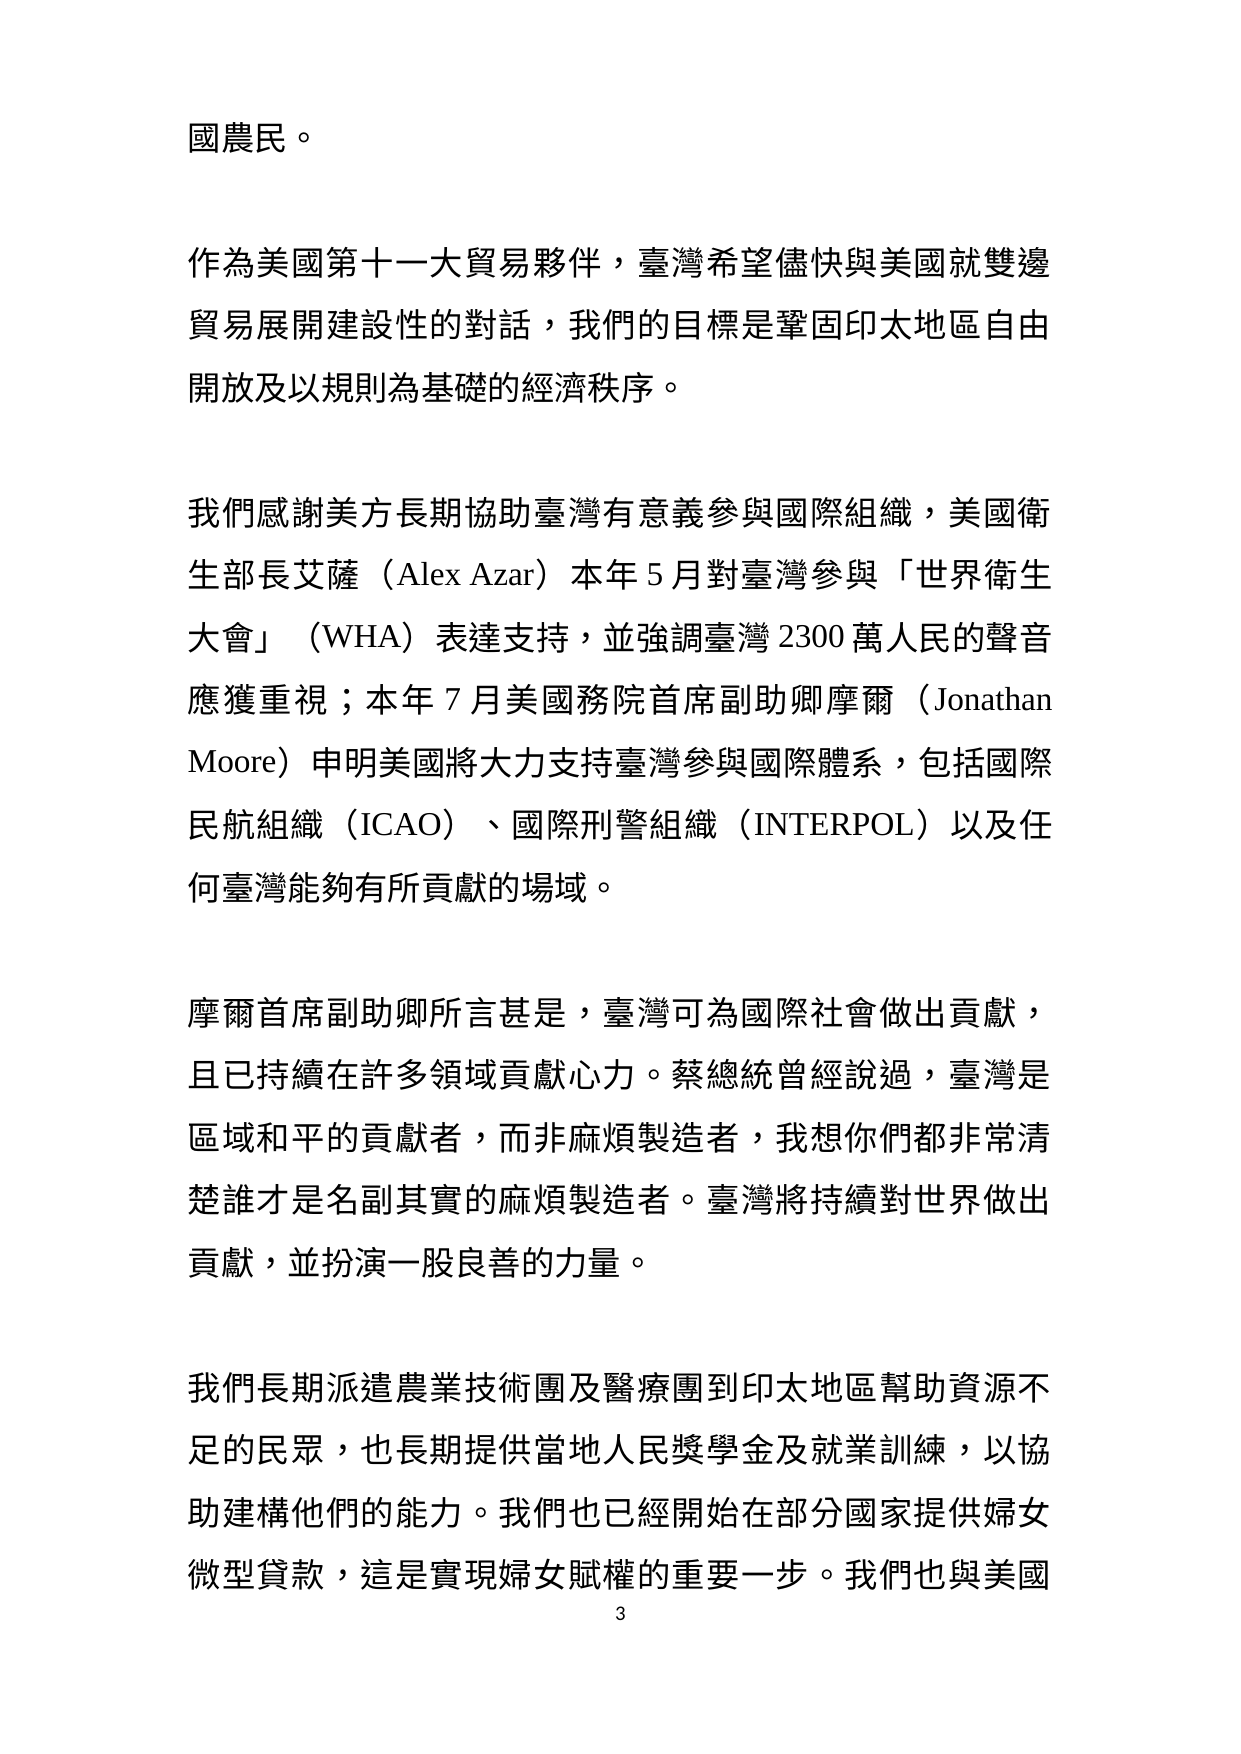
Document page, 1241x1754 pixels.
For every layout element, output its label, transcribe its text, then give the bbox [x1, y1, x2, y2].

text 我們長期派遣農業技術團及醫療團到印太地區幫助資源不足的民眾，也長期提供當地人民獎學金及就業訓練，以協助建構他們的能力。我們也已經開始在部分國家提供婦女微型貸款，這是實現婦女賦權的重要一步。我們也與美國 [187, 1344, 1053, 1594]
text 作為美國第十一大貿易夥伴，臺灣希望儘快與美國就雙邊貿易展開建設性的對話，我們的目標是鞏固印太地區自由、開放及以規則為基礎的經濟秩序。 [187, 219, 1053, 407]
text 我們感謝美方長期協助臺灣有意義參與國際組織，美國衛生部長艾薩（Alex Azar）本年5月對臺灣參與「世界衛生大會」（WHA）表達支持，並強調臺灣2300萬人民的聲音應獲重視；本年7月美國務院首席副助卿摩爾（Jonathan Moore）申明美國將大力支持臺灣參與國際體系，包括國際民航組織（ICAO）、國際刑警組織（INTERPOL）以及任何臺灣能夠有所貢獻的場域。 [187, 469, 1053, 907]
text 國農民。 [187, 94, 1053, 157]
text 摩爾首席副助卿所言甚是，臺灣可為國際社會做出貢獻，且已持續在許多領域貢獻心力。蔡總統曾經說過，臺灣是區域和平的貢獻者，而非麻煩製造者，我想你們都非常清楚誰才是名副其實的麻煩製造者。臺灣將持續對世界做出貢獻，並扮演一股良善的力量。 [187, 969, 1053, 1282]
